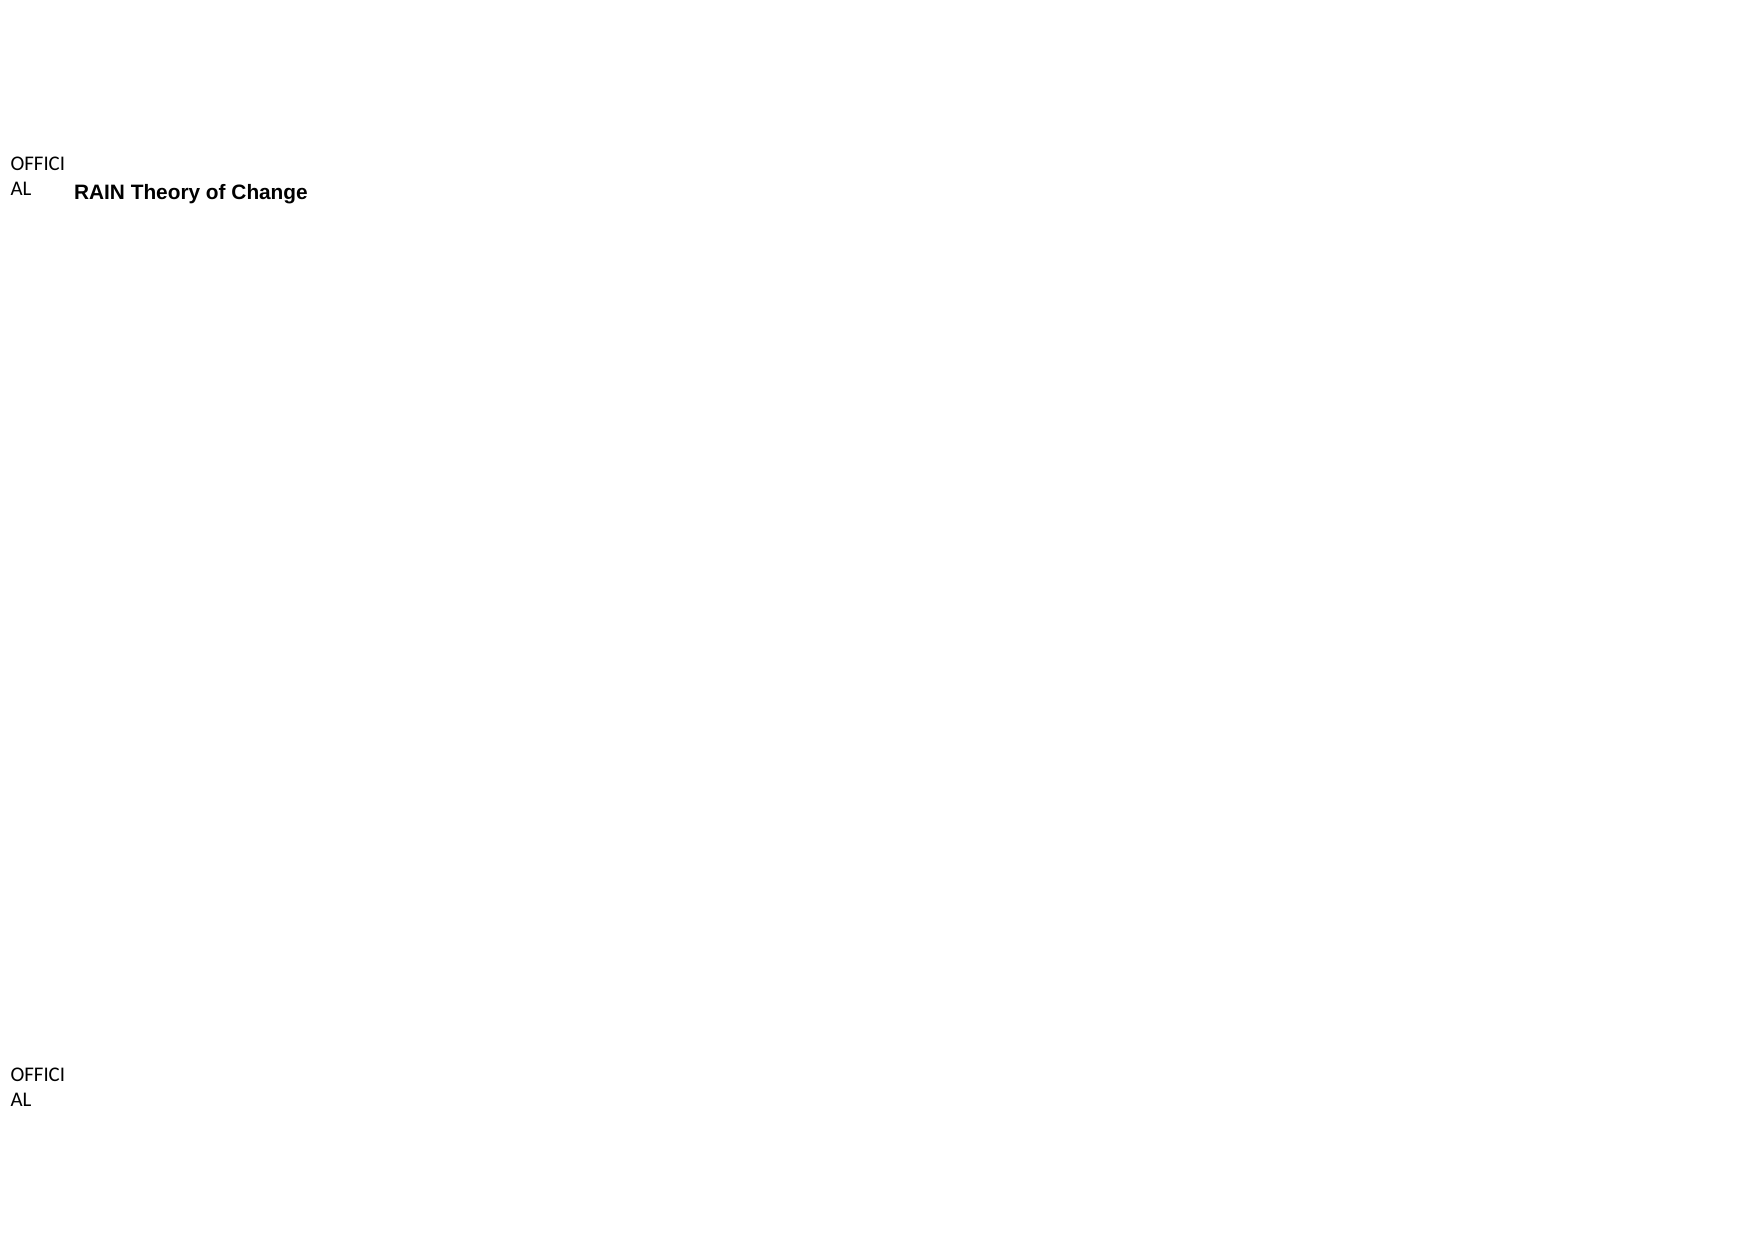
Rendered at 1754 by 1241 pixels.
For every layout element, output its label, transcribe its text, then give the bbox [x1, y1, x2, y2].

text RAIN Theory of Change [74, 179, 1680, 203]
